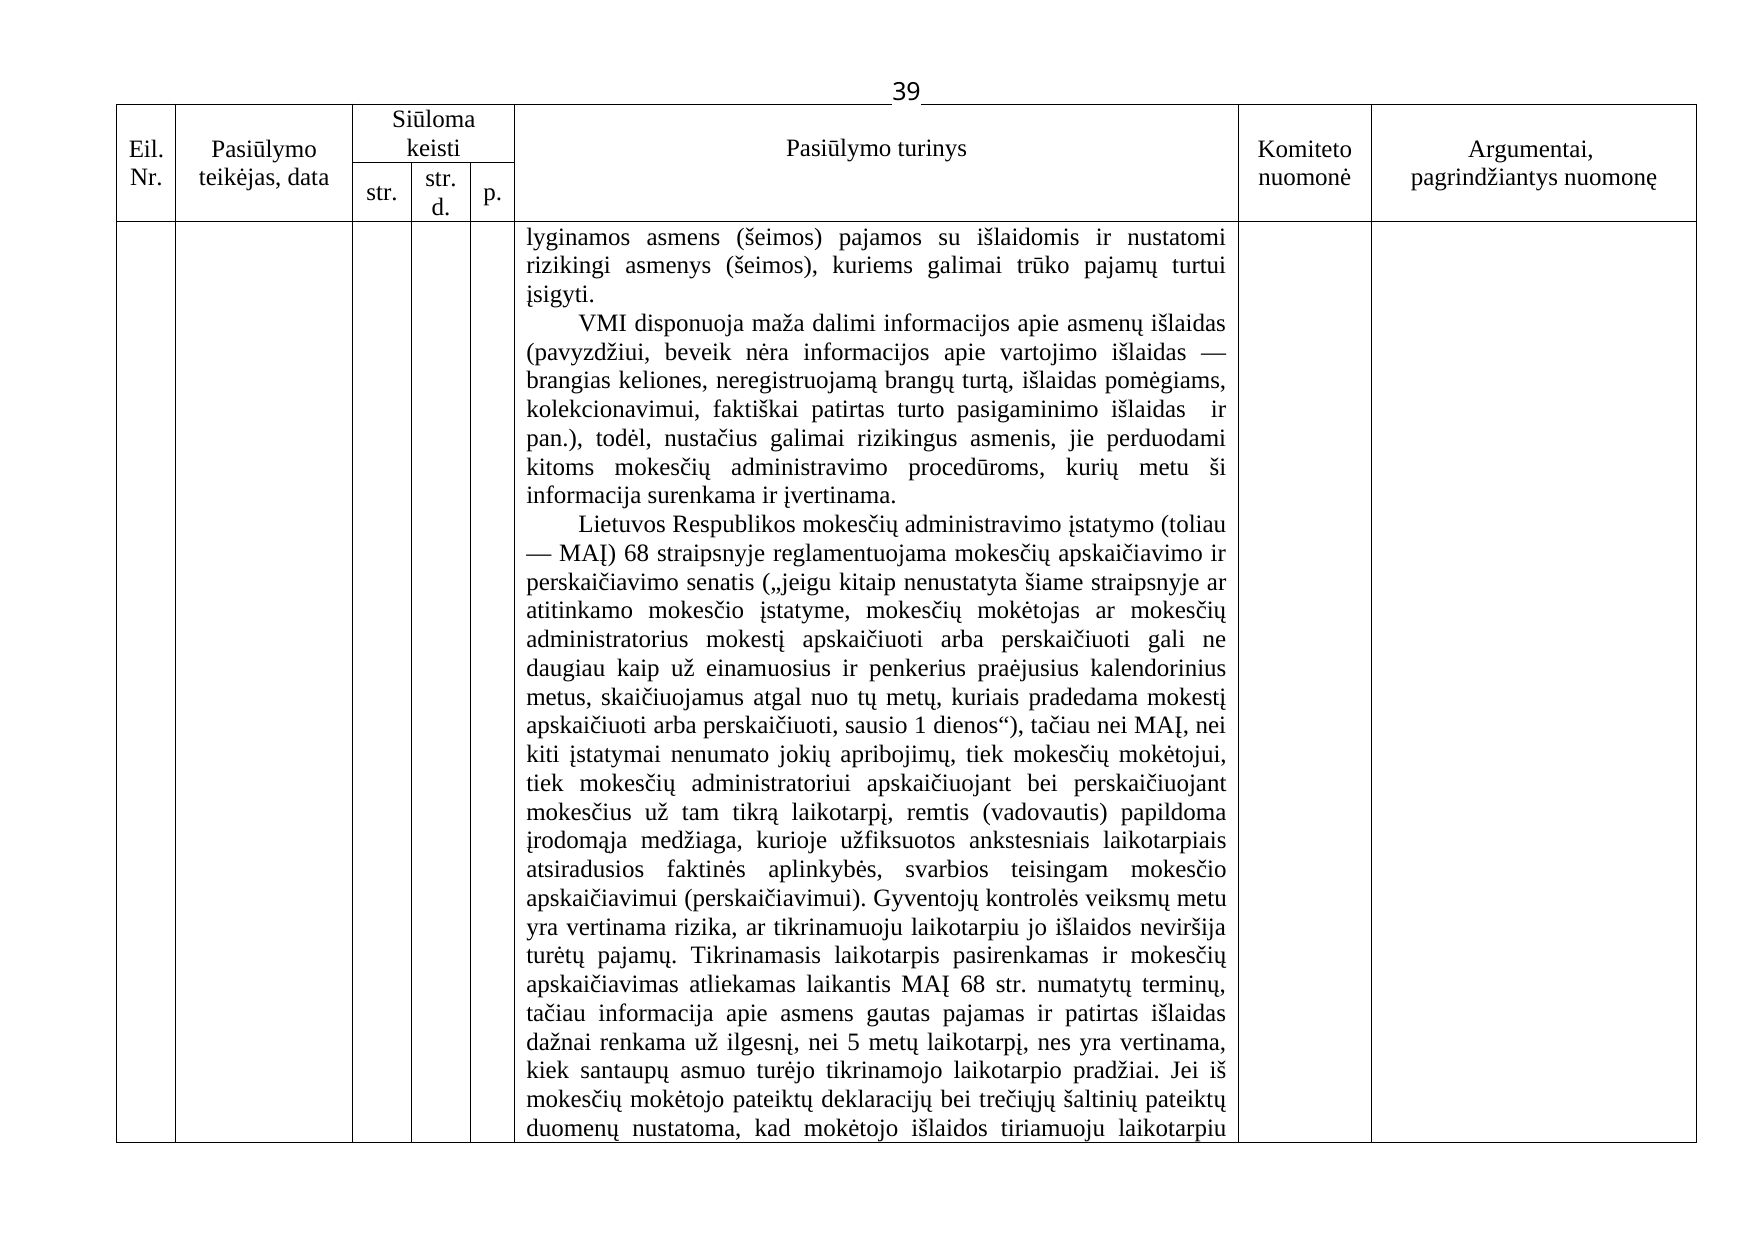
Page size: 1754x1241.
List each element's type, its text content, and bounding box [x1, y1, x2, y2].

table_header Argumentai, pagrindžiantys nuomonę [1372, 105, 1696, 221]
table_cell [353, 222, 411, 1142]
table_header Pasiūlymo turinys [515, 105, 1238, 221]
table_cell [1239, 222, 1371, 1142]
table_cell [1372, 222, 1696, 1142]
table_cell str. [353, 163, 411, 221]
table_cell [117, 222, 175, 1142]
table_cell [412, 222, 470, 1142]
table_header Eil. Nr. [117, 105, 175, 221]
table_cell [176, 222, 352, 1142]
table_cell p. [471, 163, 514, 221]
table_header Pasiūlymo teikėjas, data [176, 105, 352, 221]
table_cell Valstybinė mokesčių inspekcija prie Lietuvos Respublikos finansų ministerijos (toliau — VMI prie FM), atsakydama į Lietuvos Respublikos Seimo Teisės ir teisėtvarkos komiteto 2019 m. kovo 22 d. raštą Nr. S-2019-1673, teikia statistinę informaciją už 2016-2018 metus apie nustatytus asmenis, kurių turto vertė neatitiko asmens teisėtų pajamų pagal Lietuvos Respublikos baudžiamojo kodekso 1891 straipsnį: Nuo 2016-01-01 iki 2018-12-31 Valstybinė mokesčių inspekcija (toliau — VMI) nustatė ir teisėsaugai perdavė informaciją (įskaitant atvejus, kai galimo neteisėto praturtėjimo požymiai nustatyti, vykdant skirtas užduotis atlikti objekto tyrimą) apie 51 galimai neteisėto praturtėjimo atvejį (iš jų — 2018 metais nustatytas 1 atvejis dėl valstybės tarnautojo), minėtais atvejais nustatyta daugiau nei 16 mln. eurų (iš jų — 2018 metais nustatyta 84,5 tūkst. eurų valstybės tarnautojo) turto vertė, kurio įsigijimui pagrįsti asmenims galimai trūko teisėtų pajamų, t. y.: Pažymime, jog aukščiau pateikti statistiniai duomenys apima tik tuos atvejus, kuomet informaciją apie nustatytus galimai neteisėto praturtėjimo požymius VMI perdavė teisėsaugos institucijoms. VMI, atlikdama gyventojų kontrolės veiksmus, nustato ir daugiau gyventojų pajamų ir išlaidų neatitikimo atvejų, tačiau atsižvelgiant į 2014 m. balandžio 11 d. Lietuvos Aukščiausiojo Teismo nutartimi Nr. 2K-P-93/2014 teisėjų kolegijos bei Lietuvos Respublikos Konstitucinio Teismo 2017-03-15 nutarime byloje Nr. 14/2015-1/2016-2/2016-14/2016-15/2016 dėl LR BK 189-1 straipsnio 1 dalies atitikties Lietuvos Respublikos Konstitucijai, nesant pagrindui kreiptis į teisėsaugos institucijas dėl baudžiamojo persekiojimo inicijavimo, gyventojų išlaidos, viršijančios nustatyta tvarka apmokestintas pajamas, apmokestina kaip „kitas pajamas“, gautas iš nenustatytų šaltinių (jei šaltinis nenustatytas). Taip pat teikiame informaciją apie tai, kaip VMI vykdomas turto vertės neatitikimo asmens teisėtoms pajamoms identifikavimo procesas: Rizikos analizės metu naudojami VMI turimi ir iš trečiųjų šaltinių gaunami duomenys bei informacija. Pagal sudarytą algoritmą lyginamos asmens (šeimos) pajamos su išlaidomis ir nustatomi rizikingi asmenys (šeimos), kuriems galimai trūko pajamų turtui įsigyti. VMI disponuoja maža dalimi informacijos apie asmenų išlaidas (pavyzdžiui, beveik nėra informacijos apie vartojimo išlaidas — brangias keliones, neregistruojamą brangų turtą, išlaidas pomėgiams, kolekcionavimui, faktiškai patirtas turto pasigaminimo išlaidas ir pan.), todėl, nustačius galimai rizikingus asmenis, jie perduodami kitoms mokesčių administravimo procedūroms, kurių metu ši informacija surenkama ir įvertinama. Lietuvos Respublikos mokesčių administravimo įstatymo (toliau — MAĮ) 68 straipsnyje reglamentuojama mokesčių apskaičiavimo ir perskaičiavimo senatis („jeigu kitaip nenustatyta šiame straipsnyje ar atitinkamo mokesčio įstatyme, mokesčių mokėtojas ar mokesčių administratorius mokestį apskaičiuoti arba perskaičiuoti gali ne daugiau kaip už einamuosius ir penkerius praėjusius kalendorinius metus, skaičiuojamus atgal nuo tų metų, kuriais pradedama mokestį apskaičiuoti arba perskaičiuoti, sausio 1 dienos“), tačiau nei MAĮ, nei kiti įstatymai nenumato jokių apribojimų, tiek mokesčių mokėtojui, tiek mokesčių administratoriui apskaičiuojant bei perskaičiuojant mokesčius už tam tikrą laikotarpį, remtis (vadovautis) papildoma įrodomąja medžiaga, kurioje užfiksuotos ankstesniais laikotarpiais atsiradusios faktinės aplinkybės, svarbios teisingam mokesčio apskaičiavimui (perskaičiavimui). Gyventojų kontrolės veiksmų metu yra vertinama rizika, ar tikrinamuoju laikotarpiu jo išlaidos neviršija turėtų pajamų. Tikrinamasis laikotarpis pasirenkamas ir mokesčių apskaičiavimas atliekamas laikantis MAĮ 68 str. numatytų terminų, tačiau informacija apie asmens gautas pajamas ir patirtas išlaidas dažnai renkama už ilgesnį, nei 5 metų laikotarpį, nes yra vertinama, kiek santaupų asmuo turėjo tikrinamojo laikotarpio pradžiai. Jei iš mokesčių mokėtojo pateiktų deklaracijų bei trečiųjų šaltinių pateiktų duomenų nustatoma, kad mokėtojo išlaidos tiriamuoju laikotarpiu viršija mokesčių administratoriaus žinomas pajamas, vadovaujantis MAĮ 41 str. bei 33 str. 1 dalies 13 p., yra duodamas mokesčių mokėtojui nurodymas pateikti paaiškinimą apie turto įsigijimo ir pajamų gavimo šaltinius ir juos pagrįsti. Atsižvelgiant į kiekvieno konkretaus atvejo aplinkybes (ar mokėtojui yra prievolė teikti turto ir pajamų deklaracijas, ar mokėtojas turtą įsigijo iš to paties laikotarpio gautų pajamų ar iš santaupų), santaupų pagrįstumas gali būti vertinamas net nuo Vienkartinės 2003-12-31 turėto turto deklaracijos pateikimo. Vadovaujantis MAĮ 33 straipsnio nuostatomis, kontrolės veiksmų metu neradus reikiamos informacijos VMI duomenų bazėse ir kai jos nepateikia pats mokesčių mokėtojas, yra kreipiamasi informacijos į bankus, kitus juridinius ar fizinius asmenis, atliekami priešpriešiniai kitų juridinių ar fizinių asmenų patikrinimai, siunčiami paklausimai užsienio mokesčių administratoriui, o nustatant mokestines prievoles pagal mokesčių administratoriaus įvertinimą — naudojami įvairūs statistiniai duomenys, registrų, katalogų duomenys ir kita informacija. Vertinant riziką, ar gyventojo išlaidos neviršija įstatymų nustatyta tvarka apmokestintų pajamų, kontrolės veiksmų metu yra sudaromas pajamų-išlaidų balansas, t. y. įvertinami tiriamojo/tikrinamojo mokesčių mokėtojo kiekvieno ataskaitinio laikotarpio pajamų ir išlaidų duomenys, turėtos santaupos metų pradžiai ir pabaigai, atliekamas duomenų sulyginimas ir apskaičiuojama, ar išlaidos neviršija to laikotarpio mokesčių mokėtojo turėtų piniginių lėšų. Išvada, kad mokesčių mokėtojo išlaidos viršija pajamas, daroma tuomet, jei nustatoma, kad ataskaitinio laikotarpio išlaidų ir turėtų santaupų laikotarpio pabaigoje suma yra didesnė, nei to laikotarpio pajamų ir turėtų santaupų laikotarpio pradžioje, suma. Pajamų ir išlaidų sulyginimas atliekamas už kiekvienus ataskaitinius metus, nes nustačius, kad išlaidos viršija pajamas, išlaidas viršijanti pajamų suma turi būti priskiriama konkrečiam mokestiniam laikotarpiui. Pažymime, kad pajamų ir turto / išlaidų vertinimas taikomas visiems Lietuvos Respublikos gyventojams, nepriklausomai nuo to, ar jie teikia pajamų/turto deklaracijas. Jei gyventojas turi sutuoktinį, atliekamas šeimos pajamų-išlaidų vertinimas ir mokestinės prievolės nustatomos kiekvienam iš sutuoktinių. Dažniausiai pajamas viršijanti išlaidų dalis dalijama lygiomis dalimis tarp sutuoktinių, išimtys daromos tuomet, jei asmenys neveda bendro ūkio (gyvena atskirai), yra sudarę turto pasidalijimo sutartį, pinigai įgyti paveldėjimo būdu vieno iš sutuoktinių ir pan. [515, 222, 1238, 1142]
table_cell str. d. [412, 163, 470, 221]
table_header Komiteto nuomonė [1239, 105, 1371, 221]
table_cell [471, 222, 514, 1142]
table_header Siūloma keisti [353, 105, 514, 162]
